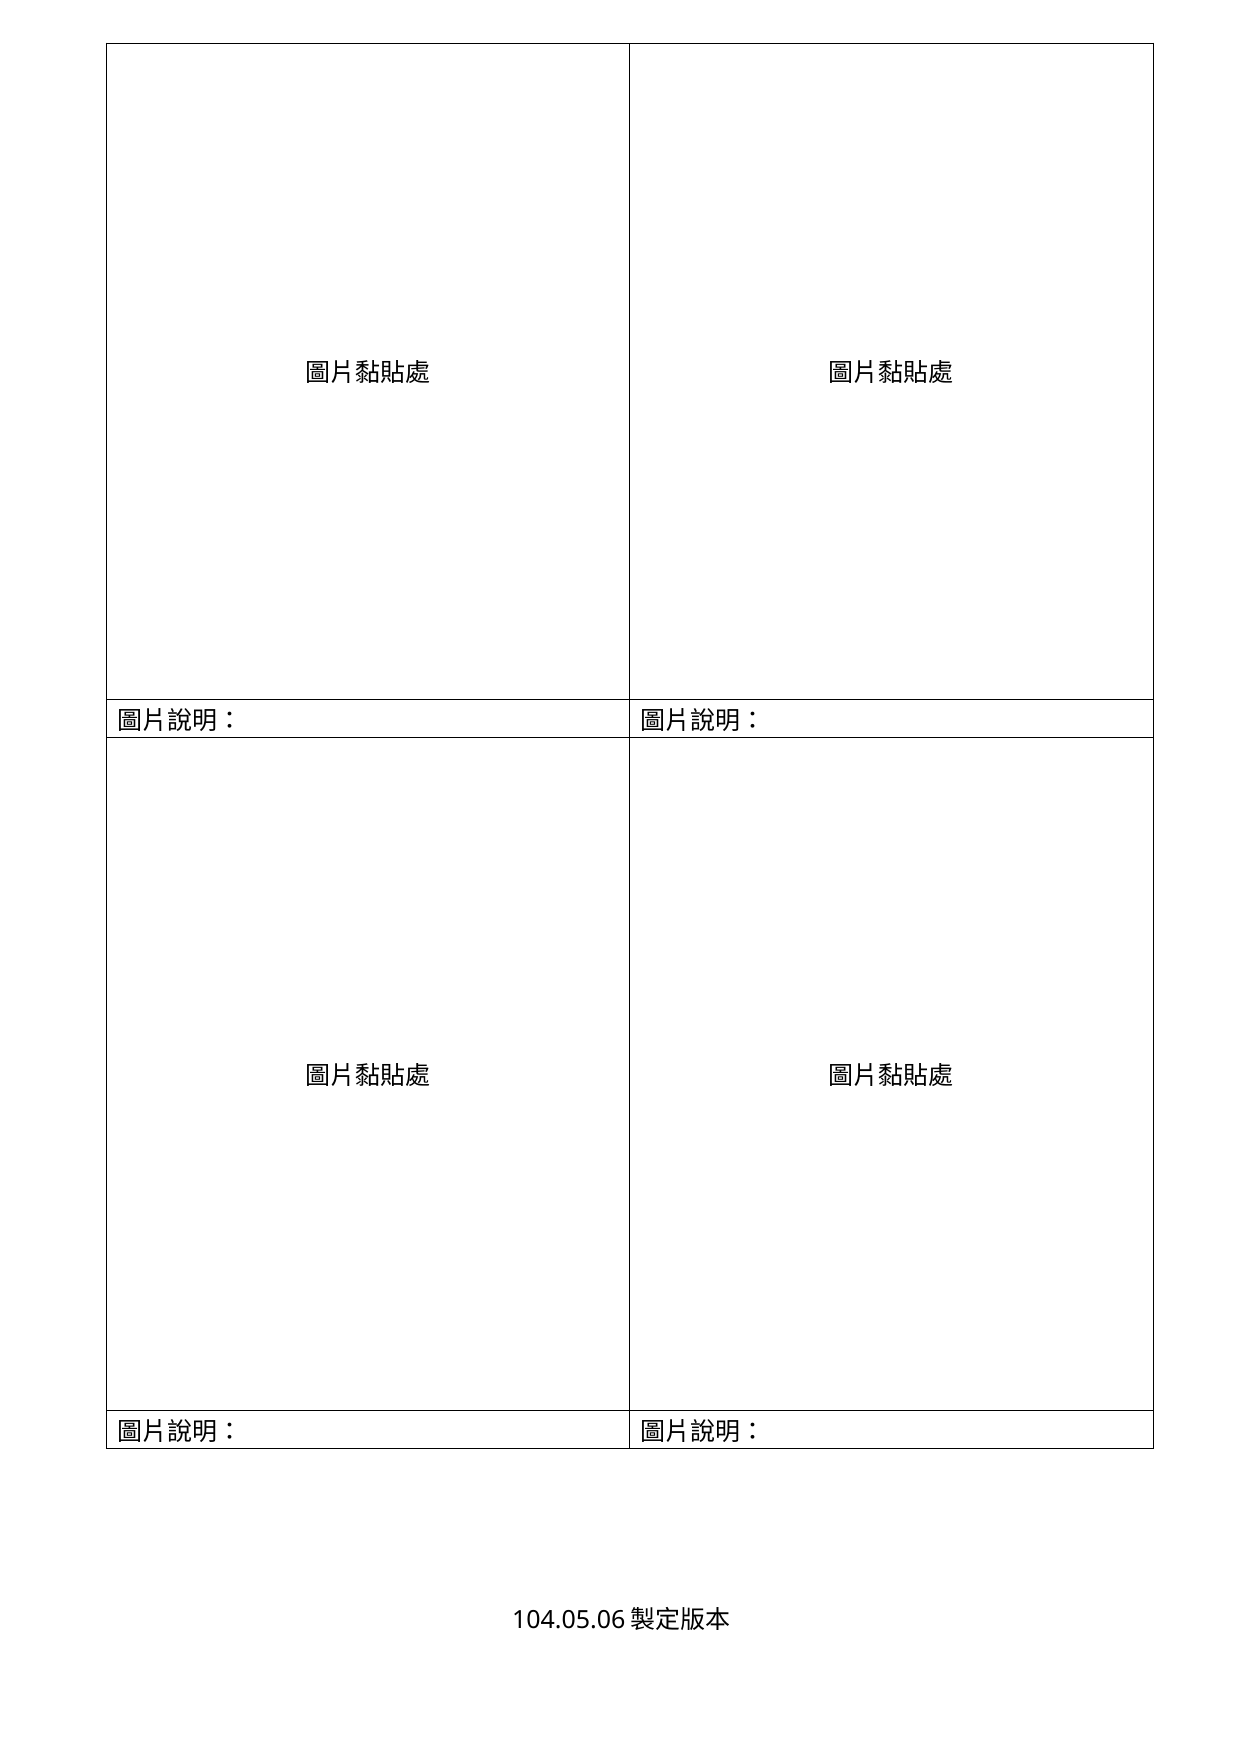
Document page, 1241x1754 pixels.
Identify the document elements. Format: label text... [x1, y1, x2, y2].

table_cell 圖片黏貼處 [107, 44, 629, 698]
table_cell 圖片說明： [107, 1411, 629, 1448]
table_cell 圖片黏貼處 [630, 44, 1153, 698]
table_cell 圖片黏貼處 [107, 738, 629, 1409]
table_cell 圖片說明： [107, 700, 629, 737]
table_cell 圖片說明： [630, 700, 1153, 737]
table_cell 圖片說明： [630, 1411, 1153, 1448]
table_cell 圖片黏貼處 [630, 738, 1153, 1409]
text 104.05.06製定版本 [118, 1599, 1122, 1637]
